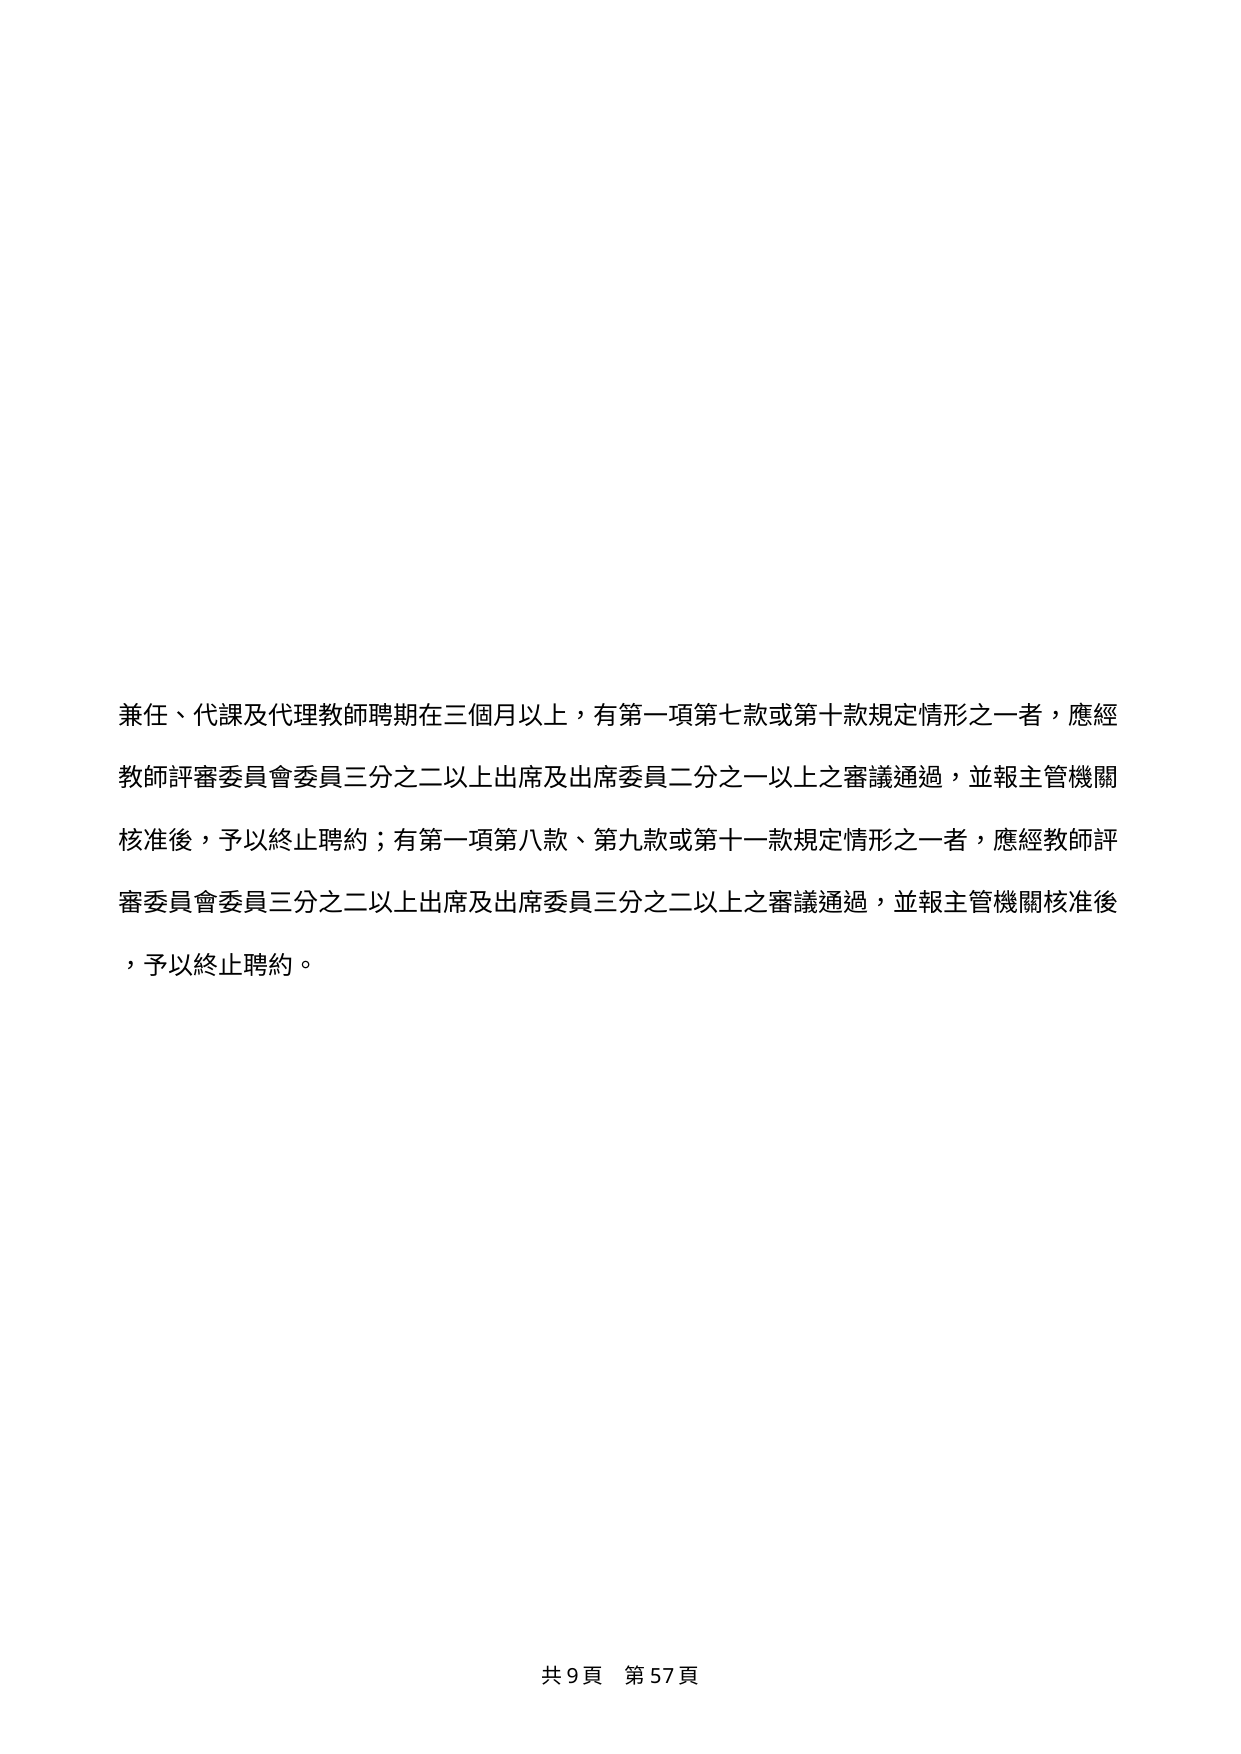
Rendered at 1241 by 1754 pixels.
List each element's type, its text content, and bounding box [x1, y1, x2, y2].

text 兼任、代課及代理教師聘期在三個月以上，有第一項第七款或第十款規定情形之一者，應經教師評審委員會委員三分之二以上出席及出席委員二分之一以上之審議通過，並報主管機關核准後，予以終止聘約；有第一項第八款、第九款或第十一款規定情形之一者，應經教師評審委員會委員三分之二以上出席及出席委員三分之二以上之審議通過，並報主管機關核准後 [118, 672, 1122, 922]
text ，予以終止聘約。 [118, 922, 1122, 984]
